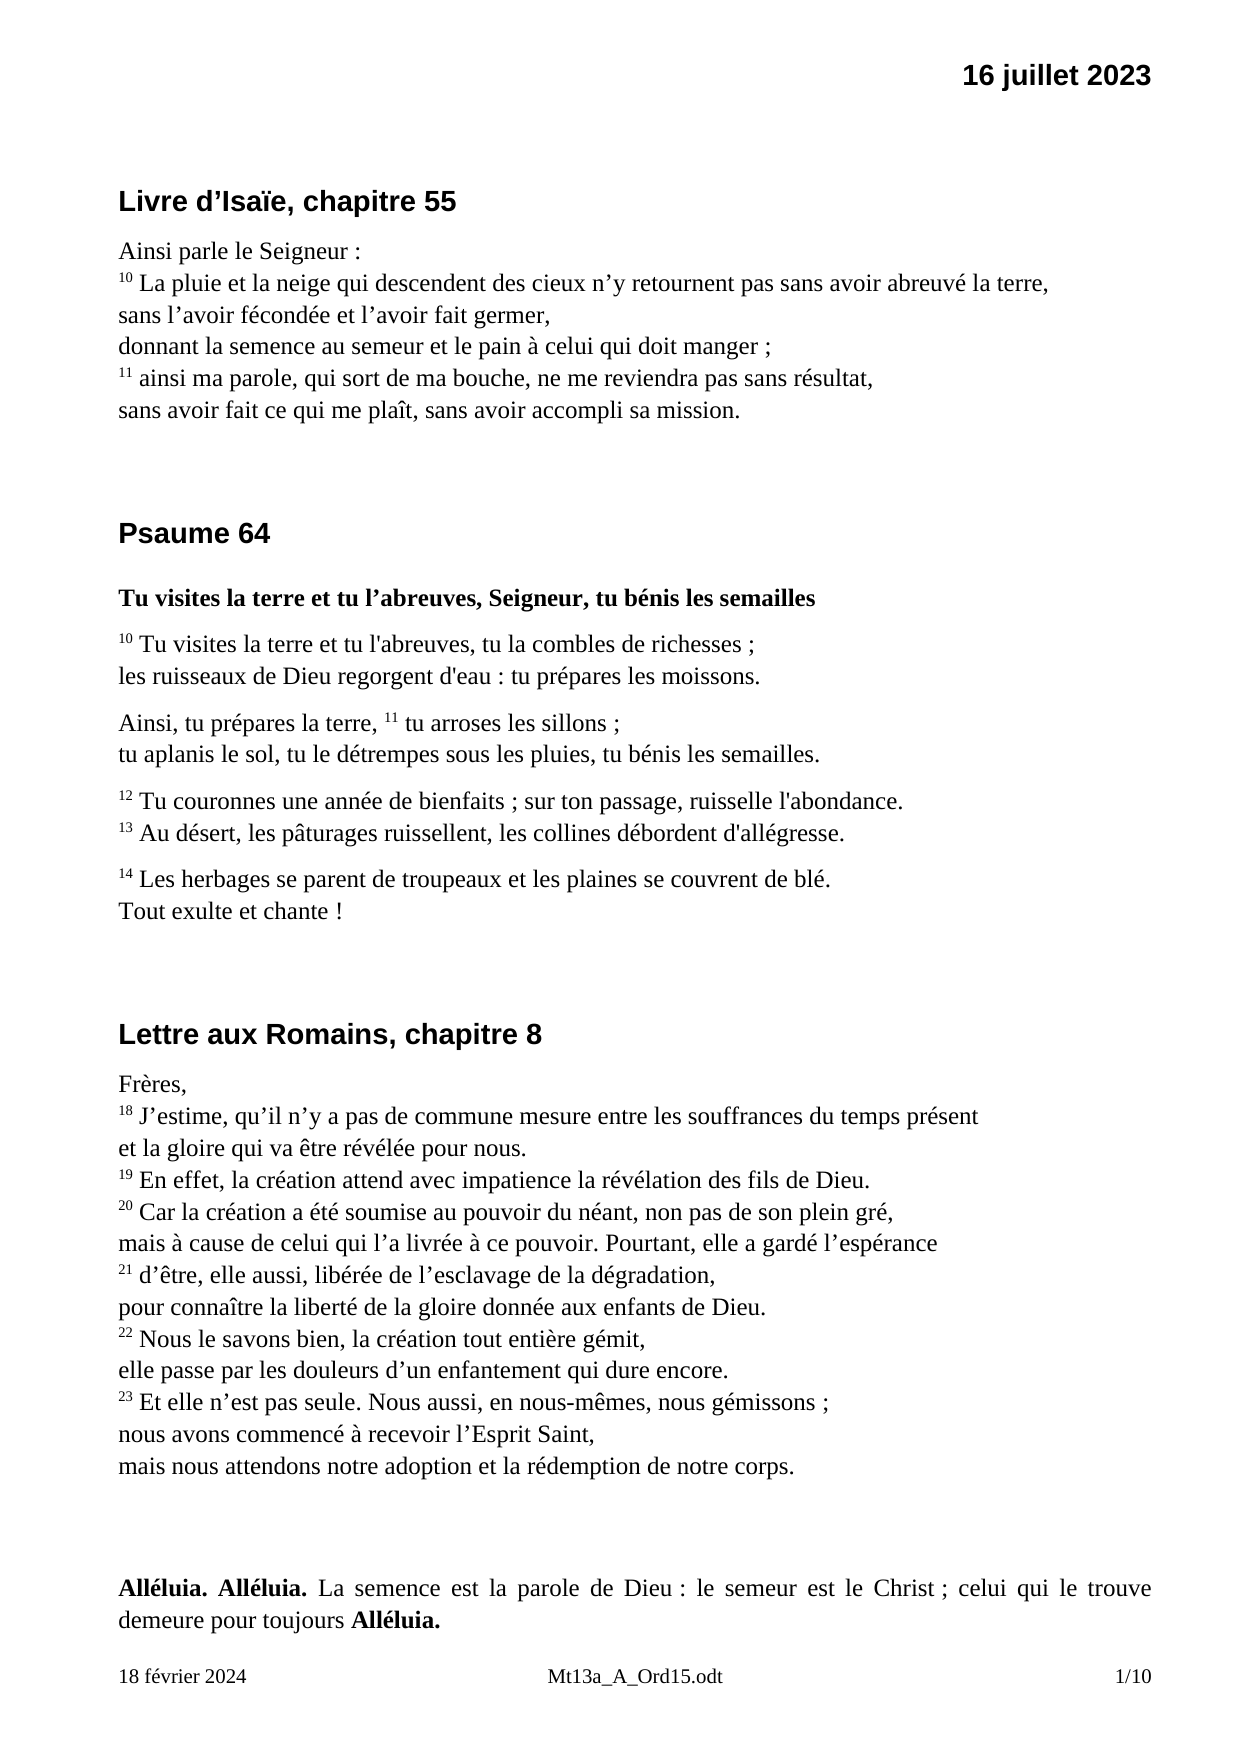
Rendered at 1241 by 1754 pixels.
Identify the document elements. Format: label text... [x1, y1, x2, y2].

text Ainsi parle le Seigneur : [118, 237, 1152, 265]
text mais à cause de celui qui l’a livrée à ce pouvoir. Pourtant, elle a gardé l’espérance [118, 1229, 1152, 1257]
text pour connaître la liberté de la gloire donnée aux enfants de Dieu. [118, 1293, 1152, 1321]
text 20 Car la création a été soumise au pouvoir du néant, non pas de son plein gré, [118, 1198, 1152, 1225]
text sans l’avoir fécondée et l’avoir fait germer, [118, 301, 1152, 328]
text Tout exulte et chante ! [118, 897, 1152, 925]
text Frères, [118, 1071, 1152, 1098]
text 12 Tu couronnes une année de bienfaits ; sur ton passage, ruisselle l'abondance. [118, 787, 1152, 815]
subtitle Psaume 64 [118, 517, 1152, 550]
text donnant la semence au semeur et le pain à celui qui doit manger ; [118, 332, 1152, 360]
text les ruisseaux de Dieu regorgent d'eau : tu prépares les moissons. [118, 662, 1152, 690]
text 11 ainsi ma parole, qui sort de ma bouche, ne me reviendra pas sans résultat, [118, 364, 1152, 392]
text 19 En effet, la création attend avec impatience la révélation des fils de Dieu. [118, 1166, 1152, 1193]
text Alléluia. Alléluia. La semence est la parole de Dieu : le semeur est le Christ ; celui qui le trouve demeure pour toujours Alléluia. [118, 1574, 1152, 1634]
text 13 Au désert, les pâturages ruissellent, les collines débordent d'allégresse. [118, 819, 1152, 847]
text 18 J’estime, qu’il n’y a pas de commune mesure entre les souffrances du temps présent [118, 1102, 1152, 1130]
text Ainsi, tu prépares la terre, 11 tu arroses les sillons ; [118, 709, 1152, 737]
text elle passe par les douleurs d’un enfantement qui dure encore. [118, 1356, 1152, 1384]
text 10 Tu visites la terre et tu l'abreuves, tu la combles de richesses ; [118, 631, 1152, 658]
text 14 Les herbages se parent de troupeaux et les plaines se couvrent de blé. [118, 866, 1152, 893]
subtitle Lettre aux Romains, chapitre 8 [118, 1018, 1152, 1051]
subtitle Livre d’Isaïe, chapitre 55 [118, 185, 1152, 218]
subtitle 16 juillet 2023 [118, 59, 1152, 92]
text 23 Et elle n’est pas seule. Nous aussi, en nous-mêmes, nous gémissons ; [118, 1388, 1152, 1416]
text sans avoir fait ce qui me plaît, sans avoir accompli sa mission. [118, 396, 1152, 424]
text et la gloire qui va être révélée pour nous. [118, 1134, 1152, 1162]
text nous avons commencé à recevoir l’Esprit Saint, [118, 1420, 1152, 1448]
text 10 La pluie et la neige qui descendent des cieux n’y retournent pas sans avoir abreuvé la terre, [118, 269, 1152, 297]
text Tu visites la terre et tu l’abreuves, Seigneur, tu bénis les semailles [118, 584, 1152, 612]
text 22 Nous le savons bien, la création tout entière gémit, [118, 1325, 1152, 1352]
text 21 d’être, elle aussi, libérée de l’esclavage de la dégradation, [118, 1261, 1152, 1289]
text mais nous attendons notre adoption et la rédemption de notre corps. [118, 1452, 1152, 1479]
text tu aplanis le sol, tu le détrempes sous les pluies, tu bénis les semailles. [118, 741, 1152, 768]
